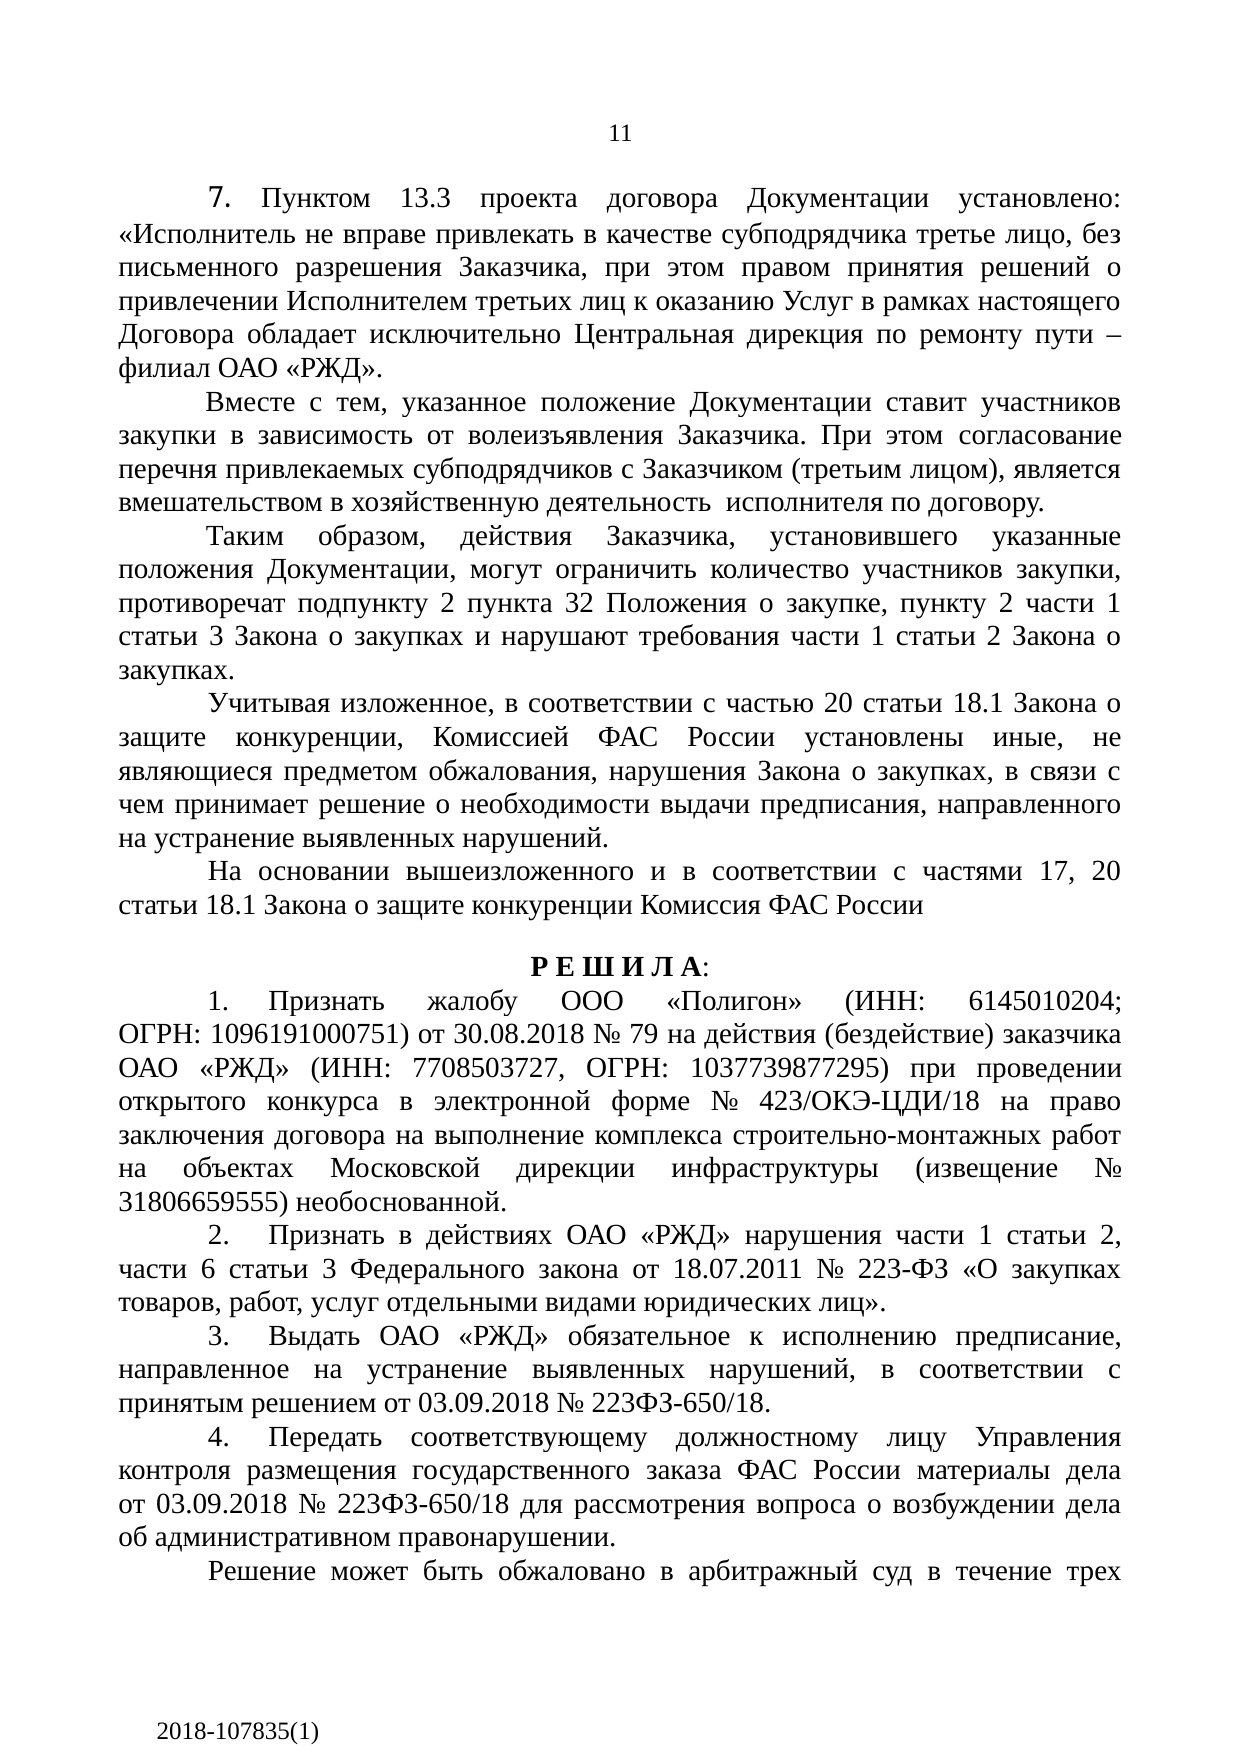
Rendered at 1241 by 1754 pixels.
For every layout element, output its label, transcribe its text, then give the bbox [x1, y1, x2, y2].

text Решение может быть обжаловано в арбитражный суд в течение трех [118, 1553, 1122, 1586]
text Р Е Ш И Л А: [118, 949, 1122, 983]
text 7. Пунктом 13.3 проекта договора Документации установлено: «Исполнитель не вправе привлекать в качестве субподрядчика третье лицо, без письменного разрешения Заказчика, при этом правом принятия решений о привлечении Исполнителем третьих лиц к оказанию Услуг в рамках настоящего Договора обладает исключительно Центральная дирекция по ремонту пути – филиал ОАО «РЖД». [118, 176, 1122, 384]
list Выдать ОАО «РЖД» обязательное к исполнению предписание, направленное на устранение выявленных нарушений, в соответствии с принятым решением от 03.09.2018 № 223ФЗ-650/18. [118, 1318, 1122, 1419]
text На основании вышеизложенного и в соответствии с частями 17, 20 статьи 18.1 Закона о защите конкуренции Комиссия ФАС России [118, 853, 1122, 920]
text Вместе с тем, указанное положение Документации ставит участников закупки в зависимость от волеизъявления Заказчика. При этом согласование перечня привлекаемых субподрядчиков с Заказчиком (третьим лицом), является вмешательством в хозяйственную деятельность исполнителя по договору. [118, 384, 1122, 518]
text Таким образом, действия Заказчика, установившего указанные положения Документации, могут ограничить количество участников закупки, противоречат подпункту 2 пункта 32 Положения о закупке, пункту 2 части 1 статьи 3 Закона о закупках и нарушают требования части 1 статьи 2 Закона о закупках. [118, 518, 1122, 686]
list Передать соответствующему должностному лицу Управления контроля размещения государственного заказа ФАС России материалы дела от 03.09.2018 № 223ФЗ-650/18 для рассмотрения вопроса о возбуждении дела об административном правонарушении. [118, 1419, 1122, 1553]
text Учитывая изложенное, в соответствии с частью 20 статьи 18.1 Закона о защите конкуренции, Комиссией ФАС России установлены иные, не являющиеся предметом обжалования, нарушения Закона о закупках, в связи с чем принимает решение о необходимости выдачи предписания, направленного на устранение выявленных нарушений. [118, 686, 1122, 853]
list Признать жалобу ООО «Полигон» (ИНН: 6145010204; ОГРН: 1096191000751) от 30.08.2018 № 79 на действия (бездействие) заказчика ОАО «РЖД» (ИНН: 7708503727, ОГРН: 1037739877295) при проведении открытого конкурса в электронной форме № 423/ОКЭ-ЦДИ/18 на право заключения договора на выполнение комплекса строительно-монтажных работ на объектах Московской дирекции инфраструктуры (извещение № 31806659555) необоснованной. [118, 983, 1122, 1217]
list Признать в действиях ОАО «РЖД» нарушения части 1 статьи 2, части 6 статьи 3 Федерального закона от 18.07.2011 № 223-ФЗ «О закупках товаров, работ, услуг отдельными видами юридических лиц». [118, 1217, 1122, 1318]
